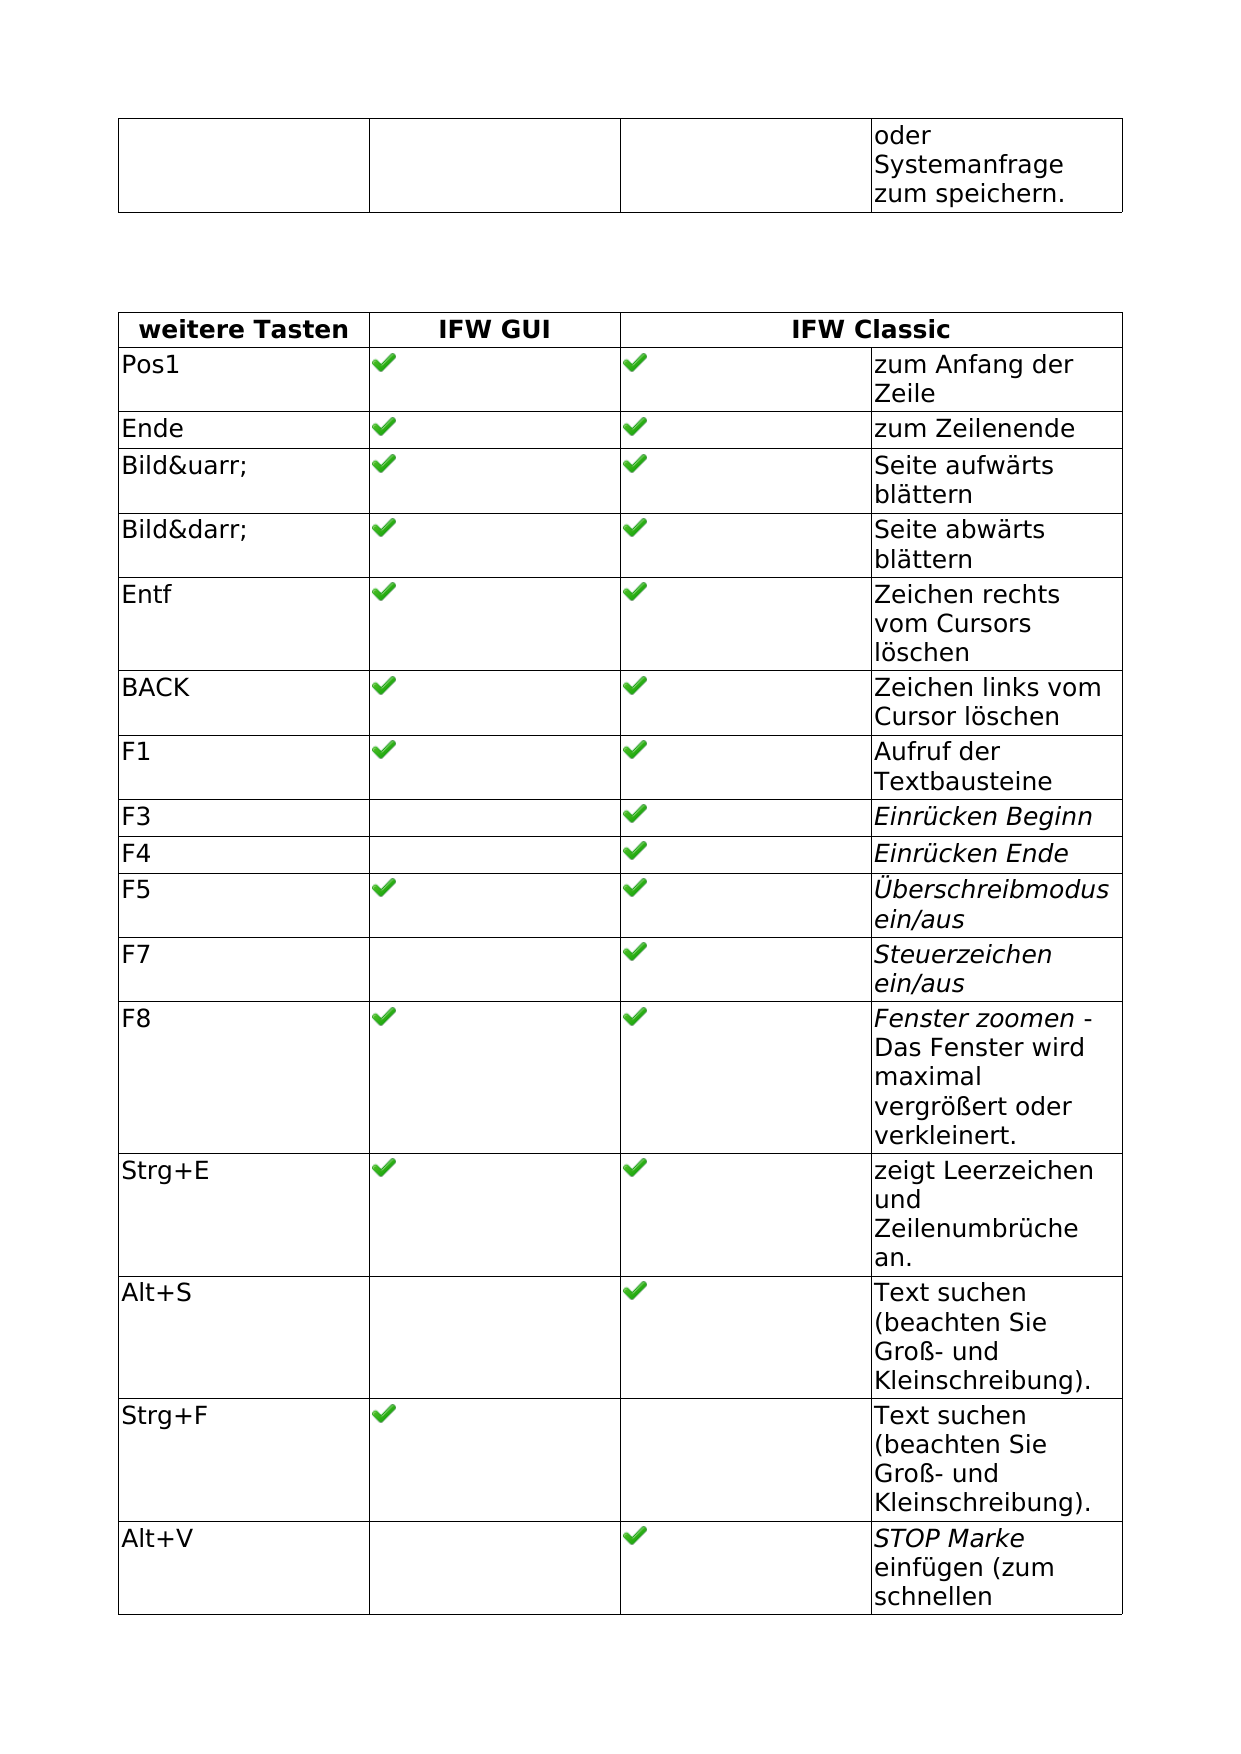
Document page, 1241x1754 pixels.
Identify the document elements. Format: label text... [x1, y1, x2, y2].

table_cell Entf [119, 578, 369, 670]
table_cell [621, 938, 871, 1001]
picture [622, 580, 648, 605]
table_cell [370, 1277, 620, 1398]
picture [372, 875, 397, 901]
table_cell [370, 412, 620, 448]
table_cell Strg+E [119, 1154, 369, 1276]
picture [622, 838, 648, 864]
table_cell Fenster zoomen - Das Fenster wird maximal vergrößert oder verkleinert. [872, 1002, 1122, 1153]
table_cell Einrücken Beginn [872, 800, 1122, 836]
picture [622, 1004, 648, 1030]
picture [622, 737, 648, 763]
picture [372, 515, 397, 541]
table_cell [621, 348, 871, 411]
picture [622, 940, 648, 965]
table_cell [370, 800, 620, 836]
table_cell zum Anfang der Zeile [872, 348, 1122, 411]
table_cell [621, 514, 871, 577]
picture [622, 1523, 648, 1549]
table_cell [621, 1154, 871, 1276]
picture [622, 515, 648, 541]
table_cell Ende [119, 412, 369, 448]
picture [622, 673, 648, 699]
picture [622, 875, 648, 901]
table_cell [621, 837, 871, 873]
table_cell Überschreibmodus ein/aus [872, 874, 1122, 937]
table_cell [119, 119, 369, 212]
table_cell Strg+F [119, 1399, 369, 1521]
table_cell oder Systemanfrage zum speichern. [872, 119, 1122, 212]
table_cell BACK [119, 671, 369, 734]
table_header weitere Tasten [119, 313, 369, 347]
table_cell Text suchen (beachten Sie Groß- und Kleinschreibung). [872, 1277, 1122, 1398]
picture [622, 451, 648, 477]
picture [372, 1401, 397, 1427]
table_cell Seite aufwärts blättern [872, 449, 1122, 513]
table_cell [370, 348, 620, 411]
table_cell Zeichen links vom Cursor löschen [872, 671, 1122, 734]
table_cell Alt+S [119, 1277, 369, 1398]
table_cell F3 [119, 800, 369, 836]
table_cell Seite abwärts blättern [872, 514, 1122, 577]
table_cell [621, 1002, 871, 1153]
table_cell Aufruf der Textbausteine [872, 736, 1122, 799]
table_cell [621, 874, 871, 937]
table_cell [621, 671, 871, 734]
picture [622, 1278, 648, 1304]
table_cell F5 [119, 874, 369, 937]
table_cell [370, 1399, 620, 1521]
picture [372, 451, 397, 477]
table_cell Alt+V [119, 1522, 369, 1614]
table_cell Bild&uarr; [119, 449, 369, 513]
table_cell [621, 736, 871, 799]
picture [372, 414, 397, 440]
picture [372, 737, 397, 763]
table_cell [370, 874, 620, 937]
table_cell [370, 514, 620, 577]
table_cell [370, 119, 620, 212]
picture [622, 1156, 648, 1181]
table_cell Text suchen (beachten Sie Groß- und Kleinschreibung). [872, 1399, 1122, 1521]
table_cell F7 [119, 938, 369, 1001]
table_cell [370, 837, 620, 873]
picture [622, 801, 648, 827]
table_cell [621, 1522, 871, 1614]
table_cell [370, 1154, 620, 1276]
table_cell [621, 800, 871, 836]
table_cell zum Zeilenende [872, 412, 1122, 448]
table_cell [621, 119, 871, 212]
table_cell F4 [119, 837, 369, 873]
table_cell Einrücken Ende [872, 837, 1122, 873]
picture [372, 580, 397, 605]
table_header IFW GUI [370, 313, 620, 347]
table_cell Bild&darr; [119, 514, 369, 577]
table_cell [621, 1277, 871, 1398]
table_cell [621, 578, 871, 670]
table_cell [370, 736, 620, 799]
table_cell [370, 578, 620, 670]
table_cell [621, 1399, 871, 1521]
table_cell [621, 412, 871, 448]
table_cell F1 [119, 736, 369, 799]
table_header IFW Classic [621, 313, 1122, 347]
table_cell [370, 1522, 620, 1614]
table_cell Pos1 [119, 348, 369, 411]
picture [372, 1156, 397, 1181]
table_cell Steuerzeichen ein/aus [872, 938, 1122, 1001]
table_cell [370, 938, 620, 1001]
picture [372, 673, 397, 699]
table_cell [370, 671, 620, 734]
picture [622, 350, 648, 376]
table_cell [621, 449, 871, 513]
table_cell [370, 449, 620, 513]
picture [372, 350, 397, 376]
table_cell STOP Marke einfügen (zum schnellen [872, 1522, 1122, 1614]
table_cell Zeichen rechts vom Cursors löschen [872, 578, 1122, 670]
picture [372, 1004, 397, 1030]
table_cell [370, 1002, 620, 1153]
table_cell zeigt Leerzeichen und Zeilenumbrüche an. [872, 1154, 1122, 1276]
table_cell F8 [119, 1002, 369, 1153]
picture [622, 414, 648, 440]
